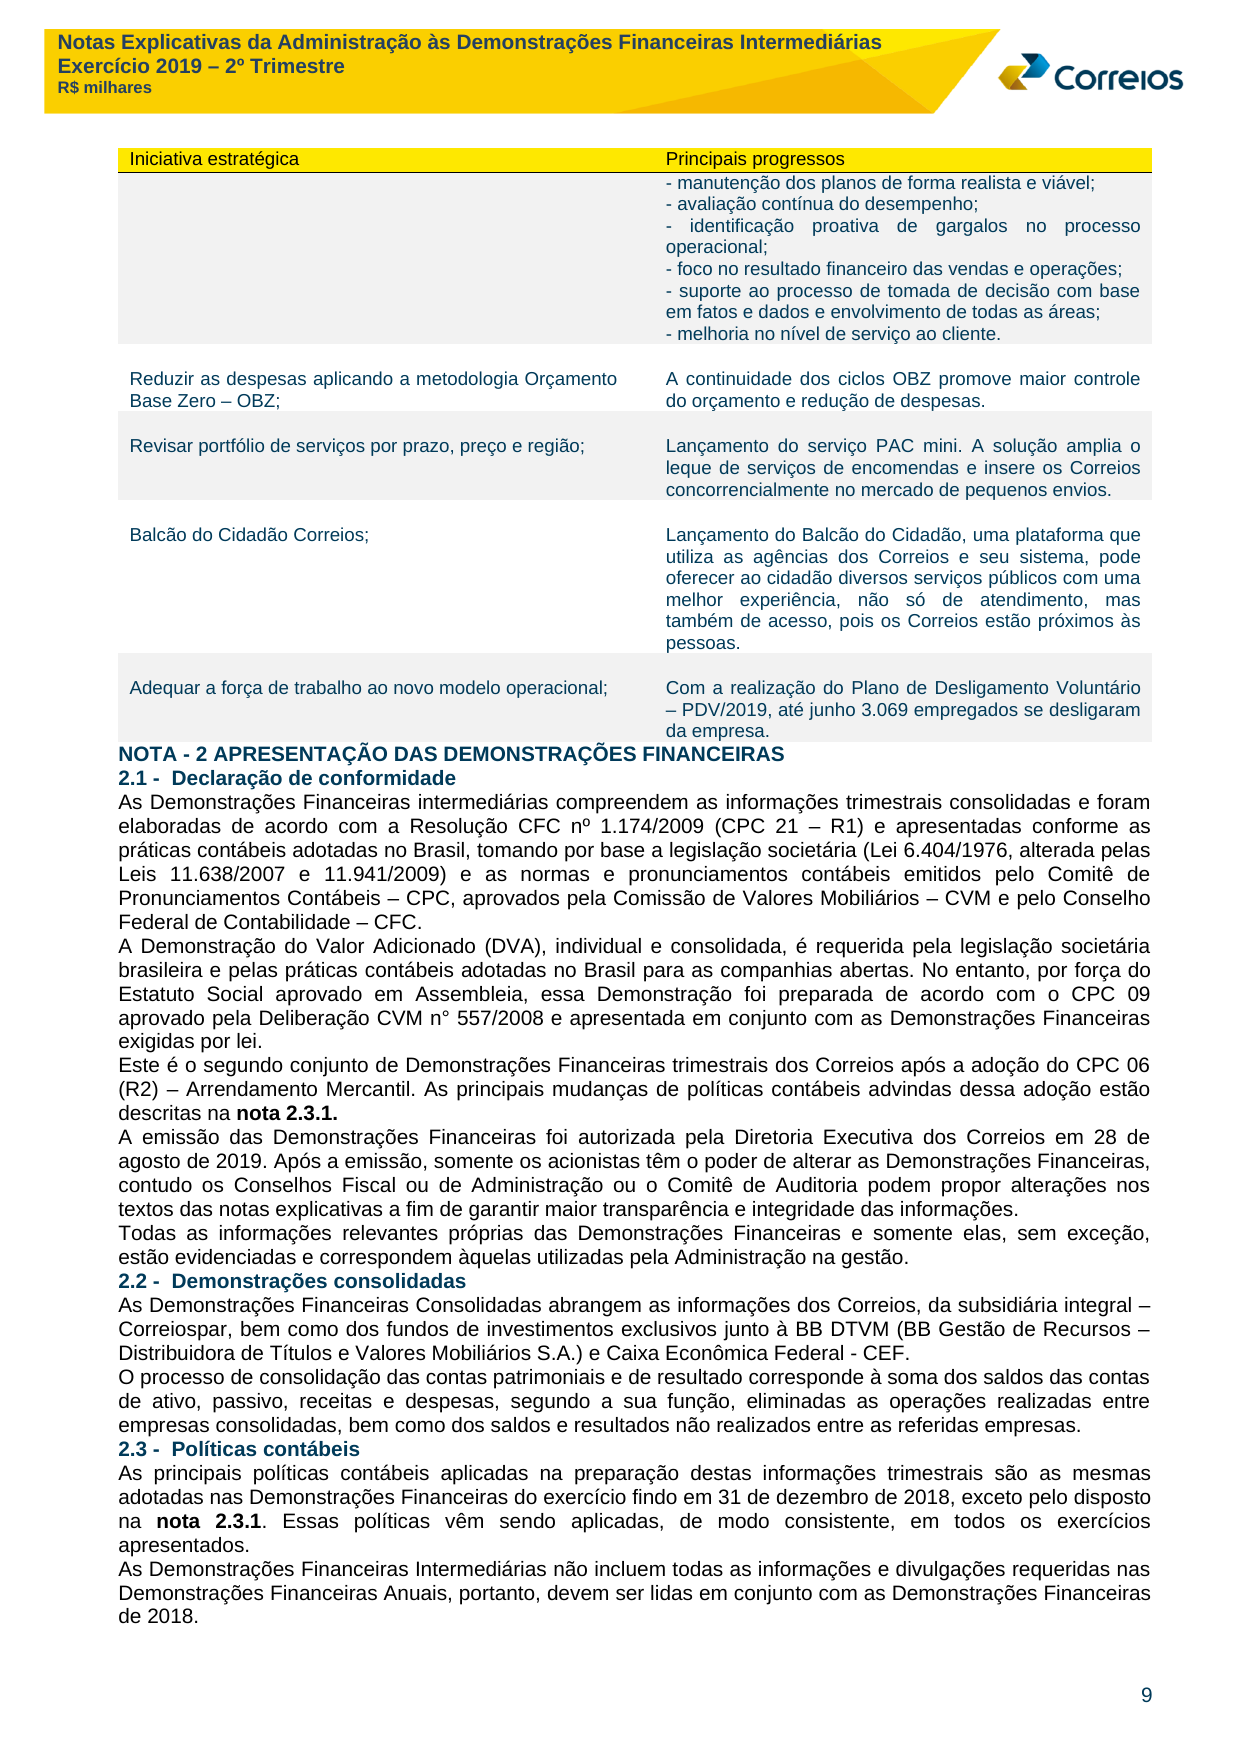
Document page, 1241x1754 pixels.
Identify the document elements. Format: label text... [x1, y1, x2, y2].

picture [743, 442, 747, 452]
picture [718, 265, 722, 275]
picture [739, 486, 743, 496]
subtitle Políticas contábeis [118, 1437, 1152, 1461]
text As Demonstrações Financeiras Consolidadas abrangem as informações dos Correios, da subsidiária integral – Correiospar, bem como dos fundos de investimentos exclusivos junto à BB DTVM (BB Gestão de Recursos – Distribuidora de Títulos e Valores Mobiliários S.A.) e Caixa Econômica Federal - CEF. [118, 1293, 1152, 1365]
list Este é o segundo conjunto de Demonstrações Financeiras trimestrais dos Correios após a adoção do CPC 06 (R2) – Arrendamento Mercantil. As principais mudanças de políticas contábeis advindas dessa adoção estão descritas na nota 2.3.1. [118, 1053, 1152, 1125]
table_cell A continuidade dos ciclos OBZ promove maior controle do orçamento e redução de despesas. [654, 344, 1152, 411]
table_cell Balcão do Cidadão Correios; [118, 500, 629, 653]
table_cell [629, 344, 654, 411]
table_cell [629, 411, 654, 500]
text As Demonstrações Financeiras Intermediárias não incluem todas as informações e divulgações requeridas nas Demonstrações Financeiras Anuais, portanto, devem ser lidas em conjunto com as Demonstrações Financeiras de 2018. [118, 1556, 1152, 1628]
table_cell Adequar a força de trabalho ao novo modelo operacional; [118, 653, 629, 742]
table_cell Reduzir as despesas aplicando a metodologia Orçamento Base Zero – OBZ; [118, 344, 629, 411]
table_header [629, 148, 654, 172]
picture [760, 599, 764, 610]
table_cell - manutenção dos planos de forma realista e viável; - avaliação contínua do desempenho; - identificação proativa de gargalos no processo operacional; - foco no resultado financeiro das vendas e operações; - suporte ao processo de tomada de decisão com base em fatos e dados e envolvimento de todas as áreas; - melhoria no nível de serviço ao cliente. [654, 173, 1152, 344]
picture [131, 372, 138, 385]
list A Demonstração do Valor Adicionado (DVA), individual e consolidada, é requerida pela legislação societária brasileira e pelas práticas contábeis adotadas no Brasil para as companhias abertas. No entanto, por força do Estatuto Social aprovado em Assembleia, essa Demonstração foi preparada de acordo com o CPC 09 aprovado pela Deliberação CVM n° 557/2008 e apresentada em conjunto com as Demonstrações Financeiras exigidas por lei. [118, 933, 1152, 1053]
list Todas as informações relevantes próprias das Demonstrações Financeiras e somente elas, sem exceção, estão evidenciadas e correspondem àquelas utilizadas pela Administração na gestão. [118, 1221, 1152, 1269]
picture [936, 681, 942, 692]
picture [131, 439, 138, 452]
text As principais políticas contábeis aplicadas na preparação destas informações trimestrais são as mesmas adotadas nas Demonstrações Financeiras do exercício findo em 31 de dezembro de 2018, exceto pelo disposto na nota 2.3.1. Essas políticas vêm sendo aplicadas, de modo consistente, em todos os exercícios apresentados. [118, 1461, 1152, 1556]
list As Demonstrações Financeiras intermediárias compreendem as informações trimestrais consolidadas e foram elaboradas de acordo com a Resolução CFC nº 1.174/2009 (CPC 21 – R1) e apresentadas conforme as práticas contábeis adotadas no Brasil, tomando por base a legislação societária (Lei 6.404/1976, alterada pelas Leis 11.638/2007 e 11.941/2009) e as normas e pronunciamentos contábeis emitidos pelo Comitê de Pronunciamentos Contábeis – CPC, aprovados pela Comissão de Valores Mobiliários – CVM e pelo Conselho Federal de Contabilidade – CFC. [118, 790, 1152, 933]
table_cell Lançamento do Balcão do Cidadão, uma plataforma que utiliza as agências dos Correios e seu sistema, pode oferecer ao cidadão diversos serviços públicos com uma melhor experiência, não só de atendimento, mas também de acesso, pois os Correios estão próximos às pessoas. [654, 500, 1152, 653]
table_cell Com a realização do Plano de Desligamento Voluntário – PDV/2019, até junho 3.069 empregados se desligaram da empresa. [654, 653, 1152, 742]
picture [578, 684, 582, 694]
picture [1083, 574, 1087, 584]
table_cell Lançamento do serviço PAC mini. A solução amplia o leque de serviços de encomendas e insere os Correios concorrencialmente no mercado de pequenos envios. [654, 411, 1152, 500]
picture [966, 375, 970, 385]
table_header Iniciativa estratégica [118, 148, 629, 172]
picture [835, 486, 839, 496]
picture [1038, 620, 1042, 631]
picture [666, 596, 670, 606]
text O processo de consolidação das contas patrimoniais e de resultado corresponde à soma dos saldos das contas de ativo, passivo, receitas e despesas, segundo a sua função, eliminadas as operações realizadas entre empresas consolidadas, bem como dos saldos e resultados não realizados entre as referidas empresas. [118, 1365, 1152, 1437]
picture [717, 531, 721, 541]
picture [44, 29, 1210, 114]
list A emissão das Demonstrações Financeiras foi autorizada pela Diretoria Executiva dos Correios em 28 de agosto de 2019. Após a emissão, somente os acionistas têm o poder de alterar as Demonstrações Financeiras, contudo os Conselhos Fiscal ou de Administração ou o Comitê de Auditoria podem propor alterações nos textos das notas explicativas a fim de garantir maior transparência e integridade das informações. [118, 1125, 1152, 1221]
subtitle Demonstrações consolidadas [118, 1269, 1152, 1293]
picture [718, 617, 722, 627]
picture [715, 222, 719, 232]
picture [666, 642, 670, 653]
picture [841, 308, 845, 318]
picture [740, 179, 744, 189]
picture [1026, 222, 1030, 232]
picture [915, 308, 919, 318]
table_cell [629, 173, 654, 344]
picture [1078, 531, 1082, 541]
table_cell [629, 500, 654, 653]
picture [836, 265, 840, 275]
table_cell [629, 653, 654, 742]
table_cell Revisar portfólio de serviços por prazo, preço e região; [118, 411, 629, 500]
table_cell [118, 173, 629, 344]
subtitle Declaração de conformidade [118, 766, 1152, 790]
table_header Principais progressos [654, 148, 1152, 172]
picture [943, 442, 947, 452]
